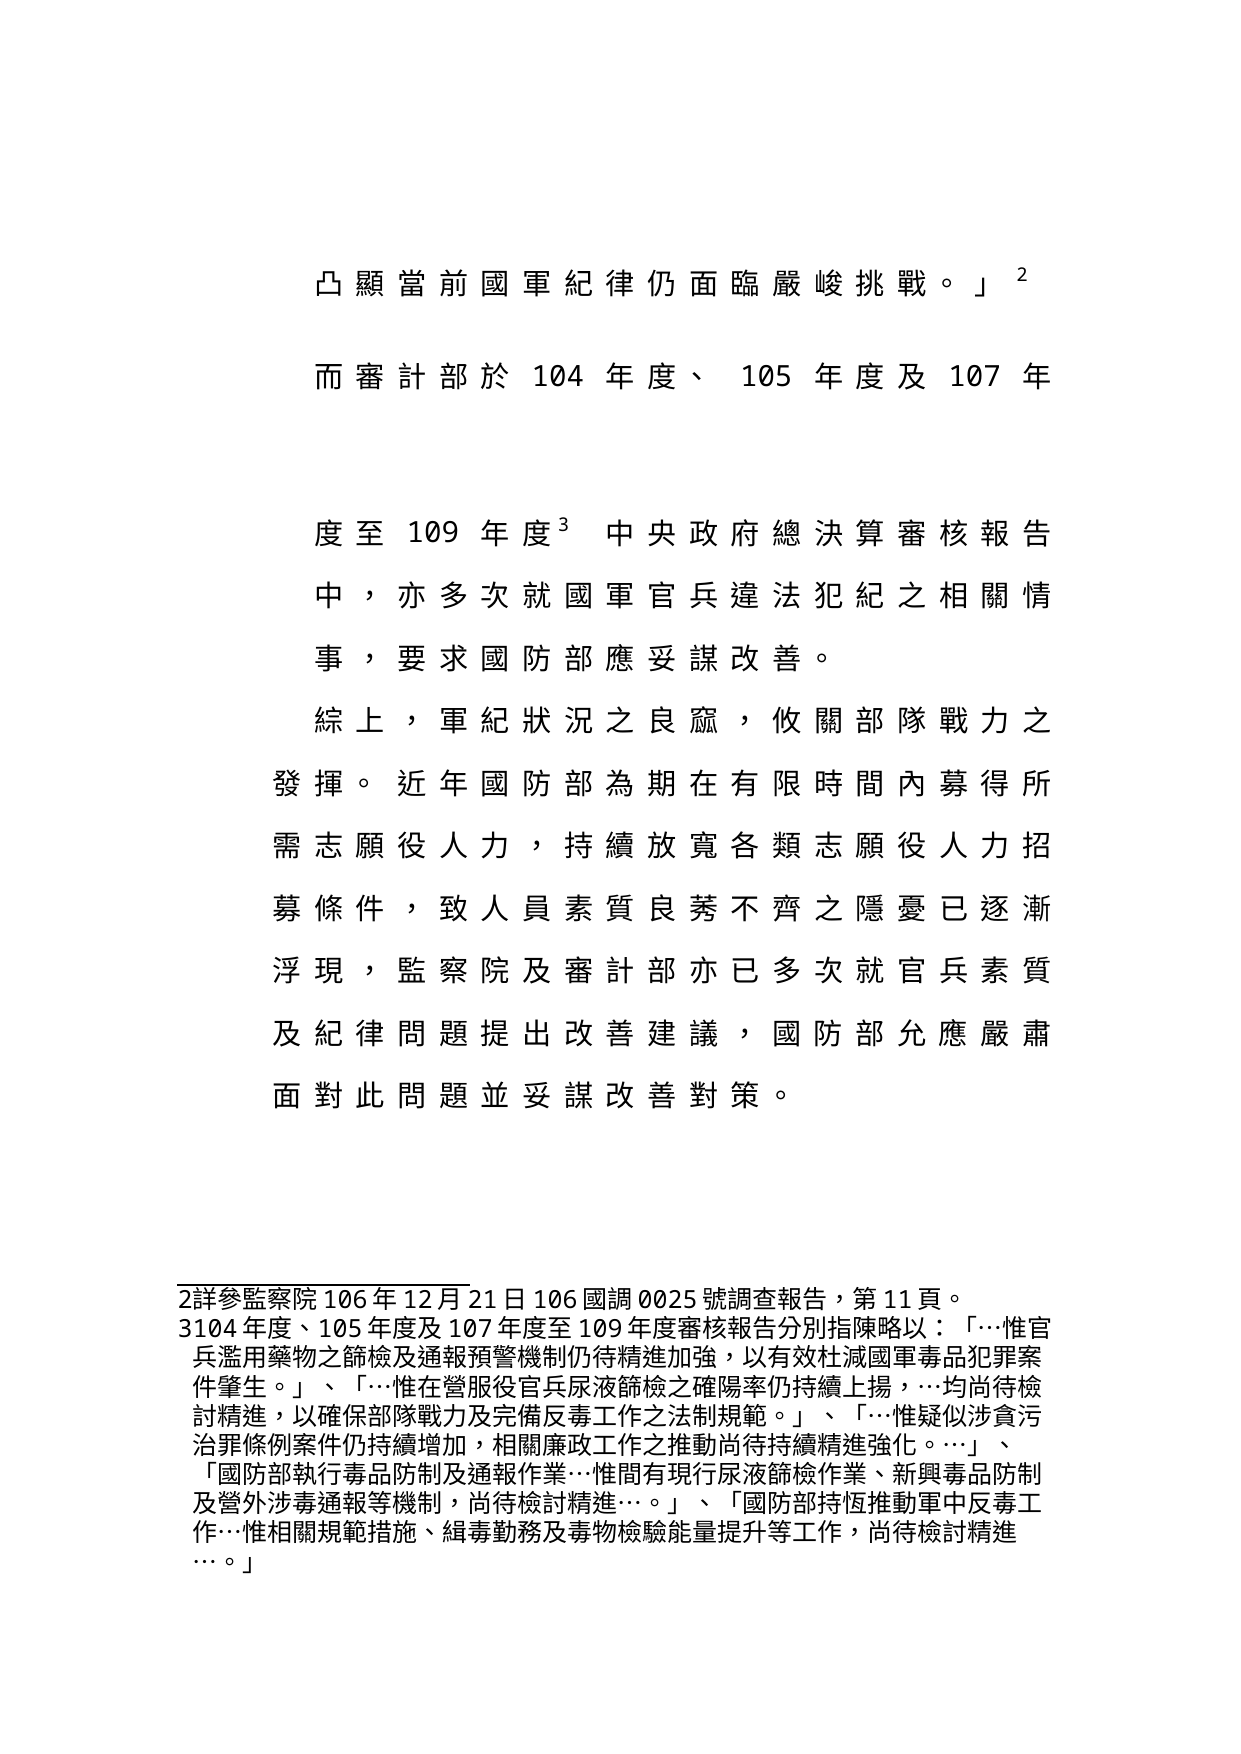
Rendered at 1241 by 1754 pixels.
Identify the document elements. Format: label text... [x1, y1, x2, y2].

text 凸顯當前國軍紀律仍面臨嚴峻挑戰。」而審計部於104年度、105年度及107年度至109年度中央政府總決算審核報告中，亦多次就國軍官兵違法犯紀之相關情事，要求國防部應妥謀改善。 [271, 177, 1058, 677]
text 綜上，軍紀狀況之良窳，攸關部隊戰力之發揮。近年國防部為期在有限時間內募得所需志願役人力，持續放寬各類志願役人力招募條件，致人員素質良莠不齊之隱憂已逐漸浮現，監察院及審計部亦已多次就官兵素質及紀律問題提出改善建議，國防部允應嚴肅面對此問題並妥謀改善對策。 [242, 677, 1058, 1115]
text 詳參監察院106年12月21日106國調0025號調查報告，第11頁。 [177, 1285, 1063, 1314]
text 104年度、105年度及107年度至109年度審核報告分別指陳略以：「…惟官兵濫用藥物之篩檢及通報預警機制仍待精進加強，以有效杜減國軍毒品犯罪案件肇生。」、「…惟在營服役官兵尿液篩檢之確陽率仍持續上揚，…均尚待檢討精進，以確保部隊戰力及完備反毒工作之法制規範。」、「…惟疑似涉貪污治罪條例案件仍持續增加，相關廉政工作之推動尚待持續精進強化。…」、「國防部執行毒品防制及通報作業…惟間有現行尿液篩檢作業、新興毒品防制及營外涉毒通報等機制，尚待檢討精進…。」、「國防部持恆推動軍中反毒工作…惟相關規範措施、緝毒勤務及毒物檢驗能量提升等工作，尚待檢討精進…。」 [177, 1314, 1063, 1577]
